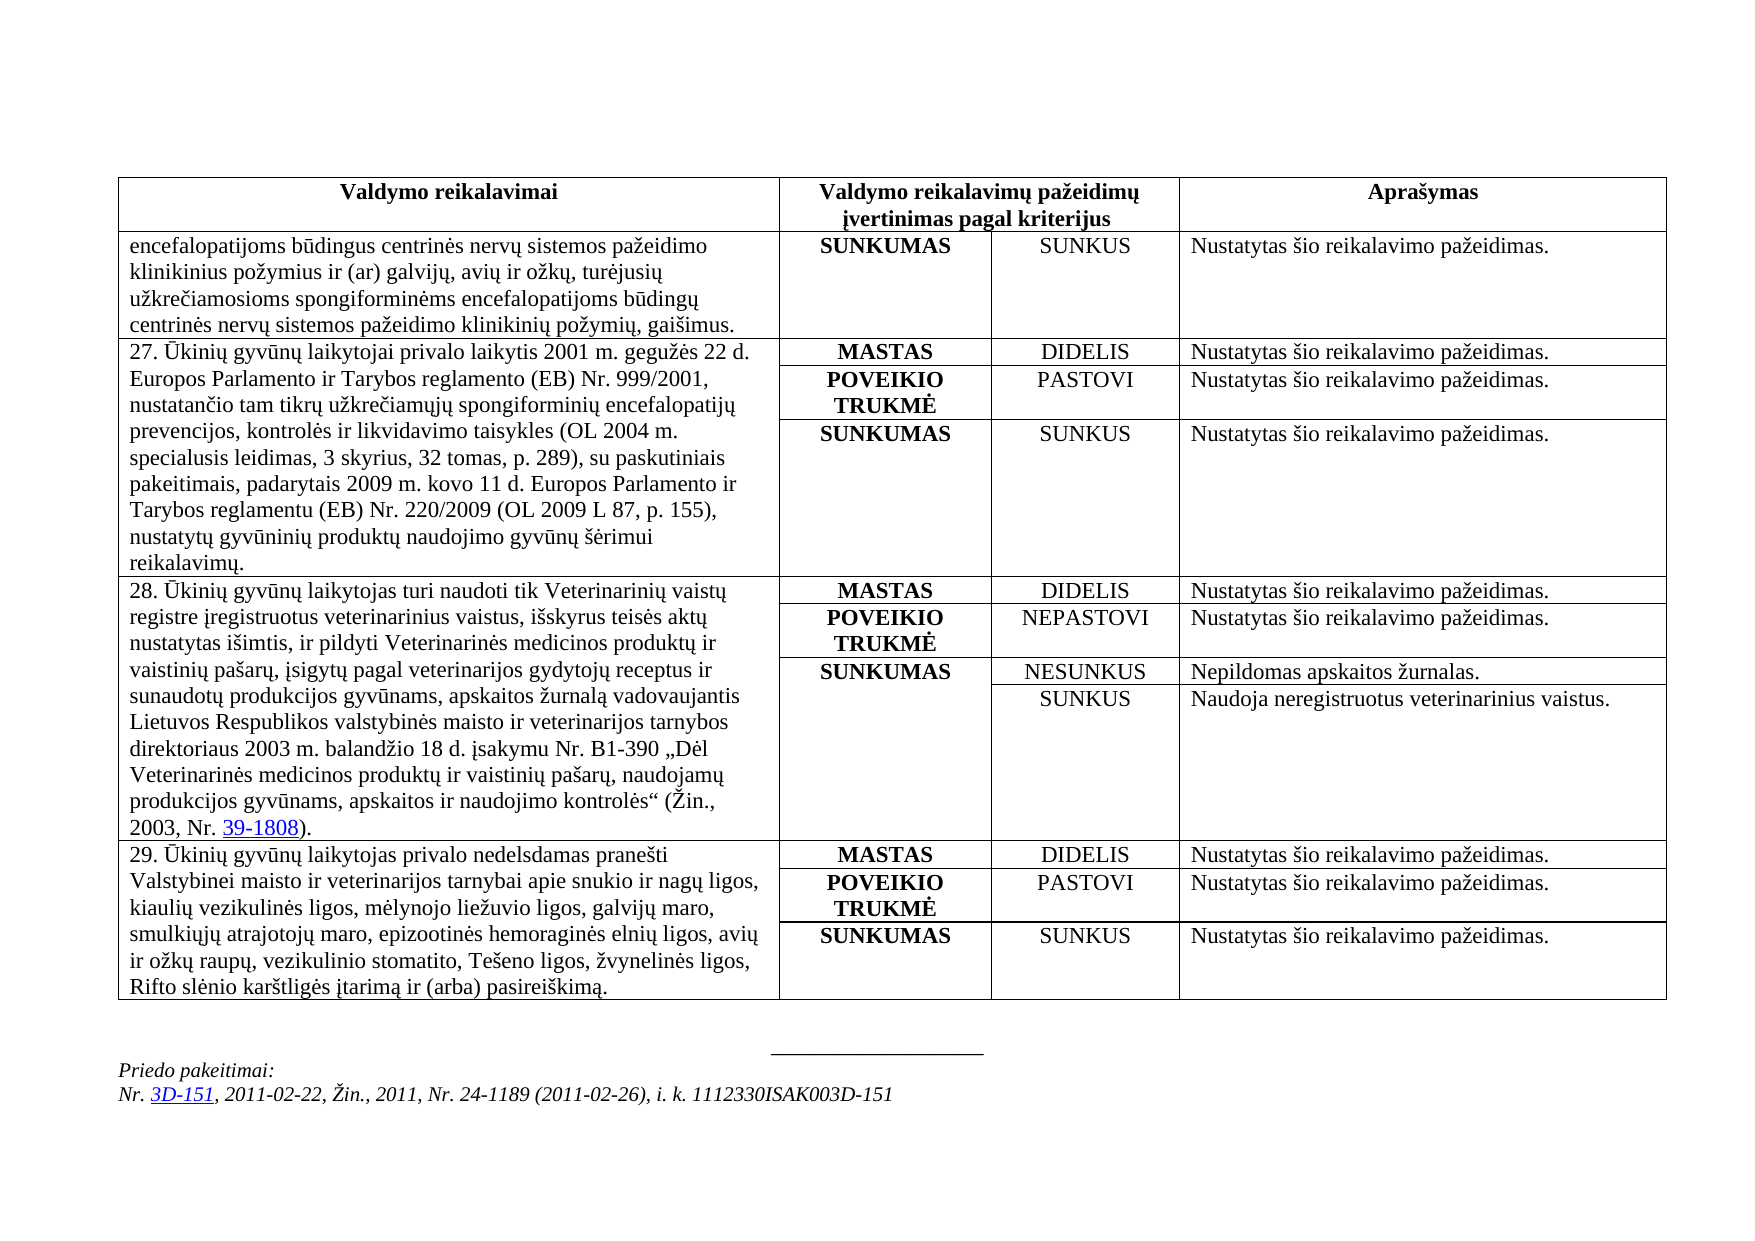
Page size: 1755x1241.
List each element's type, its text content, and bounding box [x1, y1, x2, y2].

table_cell Nustatytas šio reikalavimo pažeidimas. [1180, 420, 1666, 576]
table_cell Nustatytas šio reikalavimo pažeidimas. [1180, 339, 1666, 365]
table_cell SUNKUMAS [780, 658, 991, 840]
table_header Aprašymas [1180, 178, 1666, 231]
table_cell 28. Ūkinių gyvūnų laikytojas turi naudoti tik Veterinarinių vaistų registre įregistruotus veterinarinius vaistus, išskyrus teisės aktų nustatytas išimtis, ir pildyti Veterinarinės medicinos produktų ir vaistinių pašarų, įsigytų pagal veterinarijos gydytojų receptus ir sunaudotų produkcijos gyvūnams, apskaitos žurnalą vadovaujantis Lietuvos Respublikos valstybinės maisto ir veterinarijos tarnybos direktoriaus 2003 m. balandžio 18 d. įsakymu Nr. B1-390 „Dėl Veterinarinės medicinos produktų ir vaistinių pašarų, naudojamų produkcijos gyvūnams, apskaitos ir naudojimo kontrolės“ (Žin., 2003, Nr. 39-1808). [119, 577, 779, 840]
table_cell PASTOVI [992, 366, 1179, 418]
table_cell PASTOVI [992, 869, 1179, 921]
table_cell SUNKUS [992, 420, 1179, 576]
table_cell SUNKUMAS [780, 923, 991, 999]
table_cell NEPASTOVI [992, 604, 1179, 657]
table_header Valdymo reikalavimų pažeidimų įvertinimas pagal kriterijus [780, 178, 1179, 231]
table_cell SUNKUS [992, 923, 1179, 999]
table_cell POVEIKIO TRUKMĖ [780, 869, 991, 921]
text Nr. 3D-151, 2011-02-22, Žin., 2011, Nr. 24-1189 (2011-02-26), i. k. 1112330ISAK003D-151 [118, 1082, 1636, 1106]
table_cell 27. Ūkinių gyvūnų laikytojai privalo laikytis 2001 m. gegužės 22 d. Europos Parlamento ir Tarybos reglamento (EB) Nr. 999/2001, nustatančio tam tikrų užkrečiamųjų spongiforminių encefalopatijų prevencijos, kontrolės ir likvidavimo taisykles (OL 2004 m. specialusis leidimas, 3 skyrius, 32 tomas, p. 289), su paskutiniais pakeitimais, padarytais 2009 m. kovo 11 d. Europos Parlamento ir Tarybos reglamentu (EB) Nr. 220/2009 (OL 2009 L 87, p. 155), nustatytų gyvūninių produktų naudojimo gyvūnų šėrimui reikalavimų. [119, 339, 779, 576]
table_cell Nustatytas šio reikalavimo pažeidimas. [1180, 232, 1666, 337]
table_cell MASTAS [780, 577, 991, 603]
table_cell Nustatytas šio reikalavimo pažeidimas. [1180, 366, 1666, 418]
table_cell POVEIKIO TRUKMĖ [780, 604, 991, 657]
table_cell SUNKUS [992, 232, 1179, 337]
table_cell Nustatytas šio reikalavimo pažeidimas. [1180, 841, 1666, 868]
table_cell Nustatytas šio reikalavimo pažeidimas. [1180, 923, 1666, 999]
table_cell SUNKUMAS [780, 420, 991, 576]
table_cell DIDELIS [992, 339, 1179, 365]
table_cell Nustatytas šio reikalavimo pažeidimas. [1180, 577, 1666, 603]
table_cell Nustatytas šio reikalavimo pažeidimas. [1180, 869, 1666, 921]
table_header Valdymo reikalavimai [119, 178, 779, 231]
table_cell DIDELIS [992, 577, 1179, 603]
table_cell SUNKUS [992, 685, 1179, 840]
table_cell Nustatytas šio reikalavimo pažeidimas. [1180, 604, 1666, 657]
table_cell Naudoja neregistruotus veterinarinius vaistus. [1180, 685, 1666, 840]
table_cell NESUNKUS [992, 658, 1179, 684]
text Priedo pakeitimai: [118, 1058, 1636, 1082]
table_cell DIDELIS [992, 841, 1179, 868]
text _________________ [118, 1029, 1636, 1058]
table_cell POVEIKIO TRUKMĖ [780, 366, 991, 418]
table_cell 29. Ūkinių gyvūnų laikytojas privalo nedelsdamas pranešti Valstybinei maisto ir veterinarijos tarnybai apie snukio ir nagų ligos, kiaulių vezikulinės ligos, mėlynojo liežuvio ligos, galvijų maro, smulkiųjų atrajotojų maro, epizootinės hemoraginės elnių ligos, avių ir ožkų raupų, vezikulinio stomatito, Tešeno ligos, žvynelinės ligos, Rifto slėnio karštligės įtarimą ir (arba) pasireiškimą. [119, 841, 779, 999]
table_cell Nepildomas apskaitos žurnalas. [1180, 658, 1666, 684]
table_cell MASTAS [780, 841, 991, 868]
table_cell MASTAS [780, 339, 991, 365]
table_cell SUNKUMAS [780, 232, 991, 337]
table_cell encefalopatijoms būdingus centrinės nervų sistemos pažeidimo klinikinius požymius ir (ar) galvijų, avių ir ožkų, turėjusių užkrečiamosioms spongiforminėms encefalopatijoms būdingų centrinės nervų sistemos pažeidimo klinikinių požymių, gaišimus. [119, 232, 779, 337]
